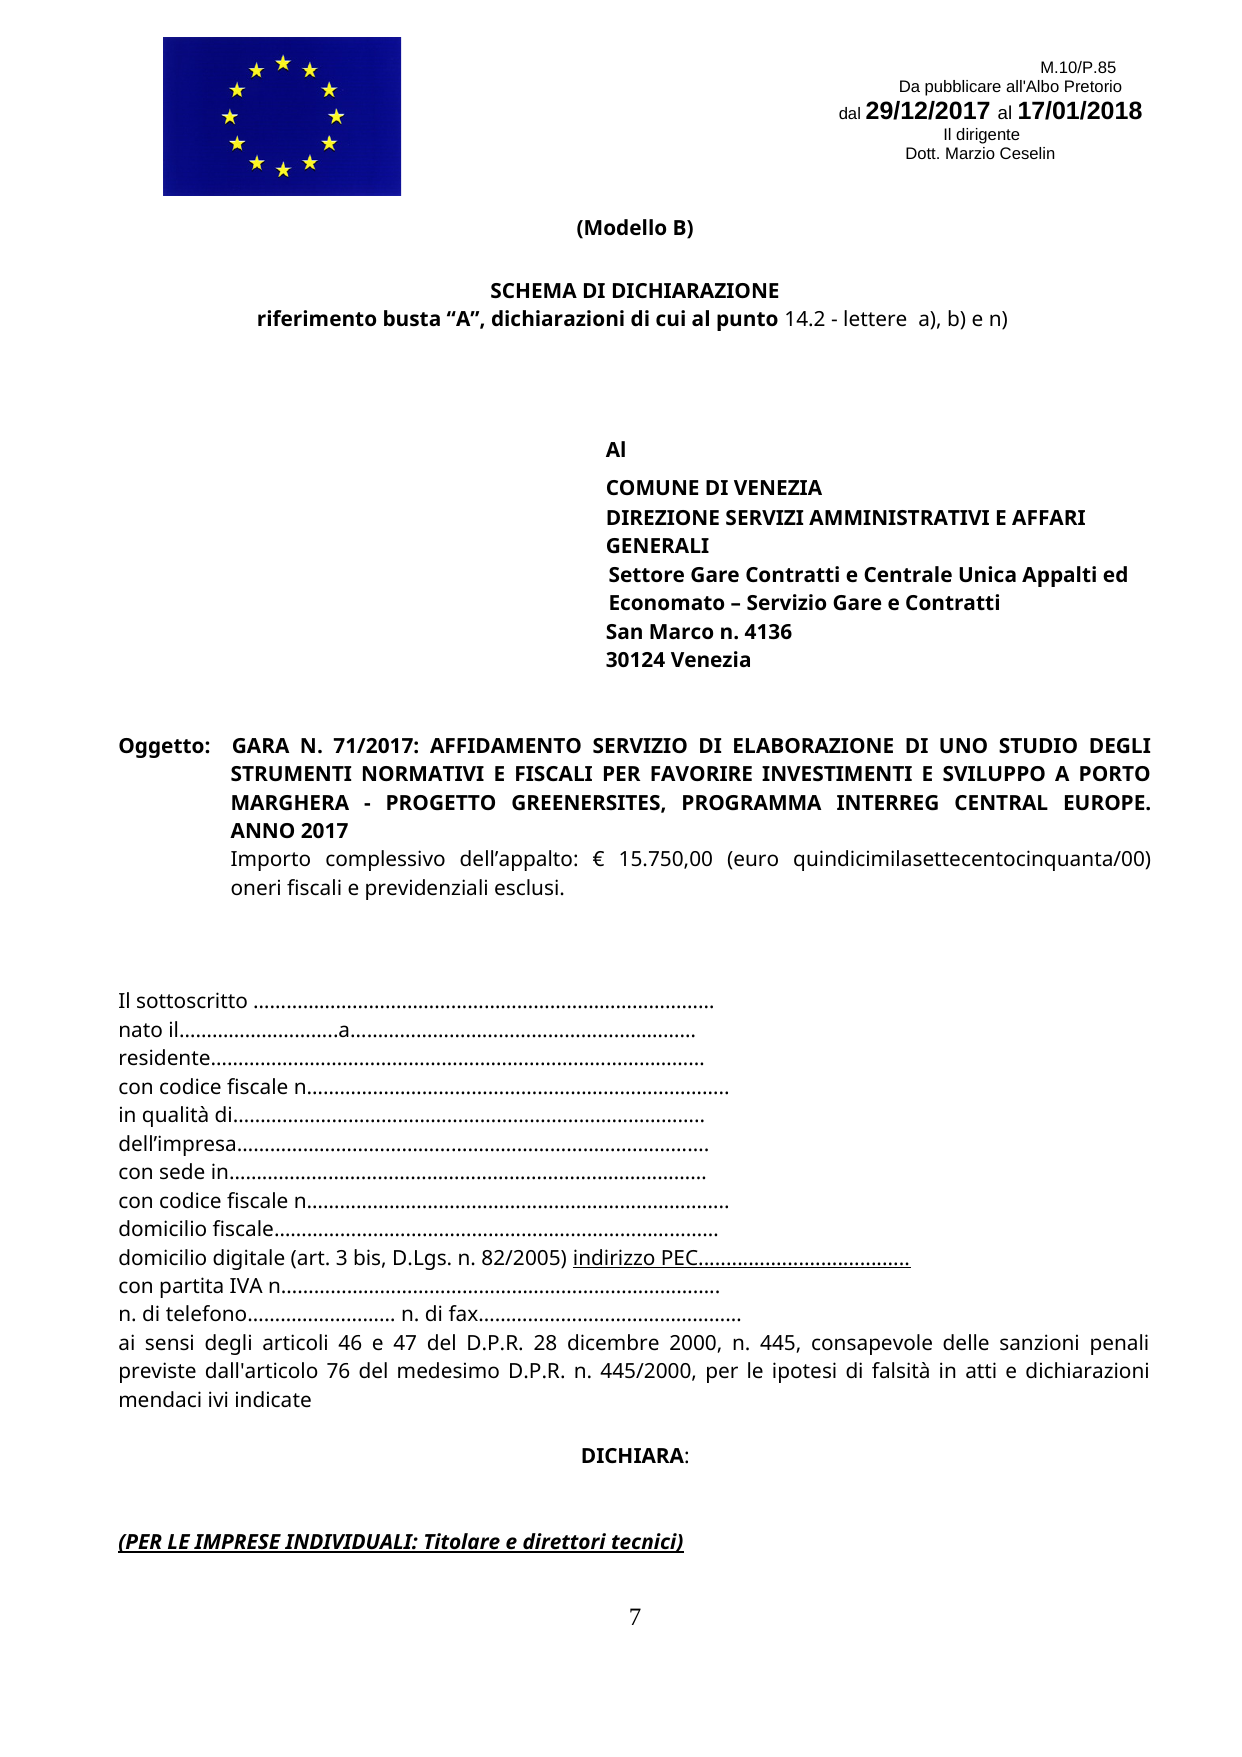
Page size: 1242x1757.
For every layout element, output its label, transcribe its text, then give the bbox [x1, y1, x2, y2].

text (Modello B) [118, 213, 1152, 242]
text domicilio digitale (art. 3 bis, D.Lgs. n. 82/2005) indirizzo PEC...................................... [118, 1243, 1152, 1271]
text DIREZIONE SERVIZI AMMINISTRATIVI E AFFARI GENERALI [606, 503, 1152, 560]
text Settore Gare Contratti e Centrale Unica Appalti ed Economato – Servizio Gare e Contratti [608, 560, 1152, 617]
text 30124 Venezia [606, 645, 1152, 674]
text con codice fiscale n………………………………………………………………….. [118, 1072, 1152, 1100]
text San Marco n. 4136 [606, 617, 1152, 645]
picture [163, 37, 402, 196]
text residente……………………………………………………………………………… [118, 1043, 1152, 1072]
text Importo complessivo dell’appalto: € 15.750,00 (euro quindicimilasettecentocinquanta/00) oneri fiscali e previdenziali esclusi. [118, 844, 1152, 901]
subtitle SCHEMA DI DICHIARAZIONE [118, 276, 1152, 304]
text nato il………………………..a……………………………………………………… [118, 1015, 1152, 1043]
text riferimento busta “A”, dichiarazioni di cui al punto 14.2 - lettere a), b) e n) [118, 304, 1152, 333]
text (PER LE IMPRESE INDIVIDUALI: Titolare e direttori tecnici) [118, 1527, 1152, 1555]
text in qualità di………………………………………………………………………….. [118, 1100, 1152, 1129]
text ai sensi degli articoli 46 e 47 del D.P.R. 28 dicembre 2000, n. 445, consapevole delle sanzioni penali previste dall'articolo 76 del medesimo D.P.R. n. 445/2000, per le ipotesi di falsità in atti e dichiarazioni mendaci ivi indicate [118, 1328, 1152, 1413]
subtitle COMUNE DI VENEZIA [606, 465, 1152, 503]
text Oggetto: GARA N. 71/2017: AFFIDAMENTO SERVIZIO DI ELABORAZIONE DI UNO STUDIO DEGLI STRUMENTI NORMATIVI E FISCALI PER FAVORIRE INVESTIMENTI E SVILUPPO A PORTO MARGHERA - PROGETTO GREENERSITES, PROGRAMMA INTERREG CENTRAL EUROPE. ANNO 2017 [118, 731, 1152, 844]
text con codice fiscale n………………………………………………………………….. [118, 1186, 1152, 1214]
text domicilio fiscale……………………………………………………………………… [118, 1214, 1152, 1243]
text DICHIARA: [118, 1442, 1152, 1470]
text Il sottoscritto ………………………………………………………………………… [118, 987, 1152, 1015]
text con sede in…………………………………………………………………………… [118, 1157, 1152, 1186]
text dell’impresa……………………………………………………………….…………. [118, 1129, 1152, 1157]
text con partita IVA n…………………………………………………………………….. [118, 1271, 1152, 1299]
subtitle Al [606, 427, 1152, 465]
text n. di telefono……………………… n. di fax………………………………………… [118, 1299, 1152, 1328]
